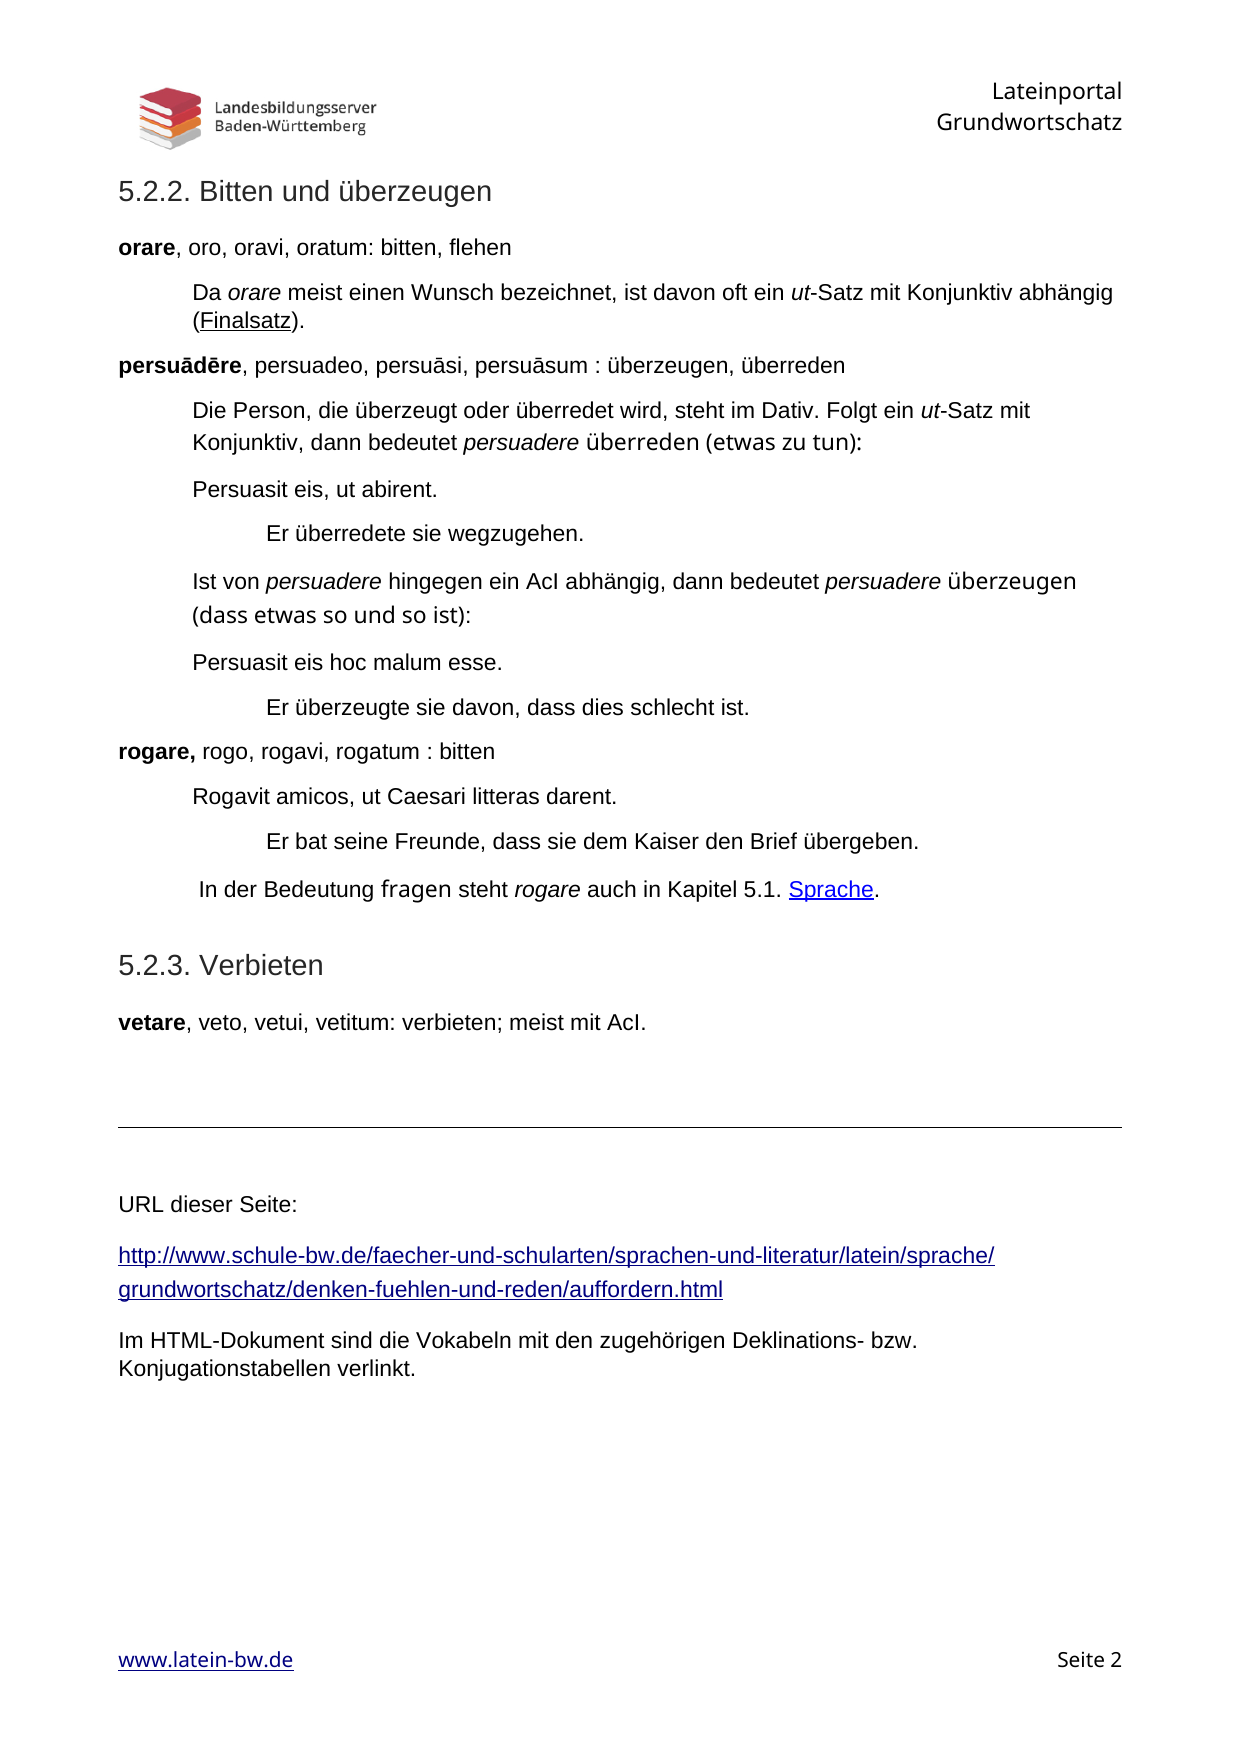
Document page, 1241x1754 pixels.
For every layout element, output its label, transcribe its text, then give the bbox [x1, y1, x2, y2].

text Rogavit amicos, ut Caesari litteras darent. [192, 783, 1122, 809]
text Persuasit eis hoc malum esse. [192, 649, 1122, 675]
text Er überredete sie wegzugehen. [266, 520, 1122, 547]
text Ist von persuadere hingegen ein AcI abhängig, dann bedeutet persuadere überzeugen (dass etwas so und so ist): [192, 565, 1122, 630]
text Er überzeugte sie davon, dass dies schlecht ist. [266, 693, 1122, 720]
text URL dieser Seite: [118, 1191, 1122, 1218]
subtitle 5.2.2. Bitten und überzeugen [118, 173, 1122, 207]
text orare, oro, oravi, oratum: bitten, flehen [118, 234, 1122, 261]
text In der Bedeutung fragen steht rogare auch in Kapitel 5.1. Sprache. [192, 873, 1122, 904]
text Persuasit eis, ut abirent. [192, 476, 1122, 502]
subtitle 5.2.3. Verbieten [118, 948, 1122, 981]
text vetare, veto, vetui, vetitum: verbieten; meist mit AcI. [118, 1008, 1122, 1035]
text Da orare meist einen Wunsch bezeichnet, ist davon oft ein ut-Satz mit Konjunktiv abhängig (Finalsatz). [192, 279, 1122, 334]
text Die Person, die überzeugt oder überredet wird, steht im Dativ. Folgt ein ut-Satz mit Konjunktiv, dann bedeutet persuadere überreden (etwas zu tun): [192, 397, 1122, 457]
text http://www.schule-bw.de/faecher-und-schularten/sprachen-und-literatur/latein/sprache/grundwortschatz/denken-fuehlen-und-reden/auffordern.html [118, 1242, 1122, 1303]
text rogare, rogo, rogavi, rogatum : bitten [118, 738, 1122, 764]
text persuādēre, persuadeo, persuāsi, persuāsum : überzeugen, überreden [118, 352, 1122, 378]
text Im HTML-Dokument sind die Vokabeln mit den zugehörigen Deklinations- bzw. Konjugationstabellen verlinkt. [118, 1327, 1122, 1382]
text Er bat seine Freunde, dass sie dem Kaiser den Brief übergeben. [266, 828, 1122, 854]
